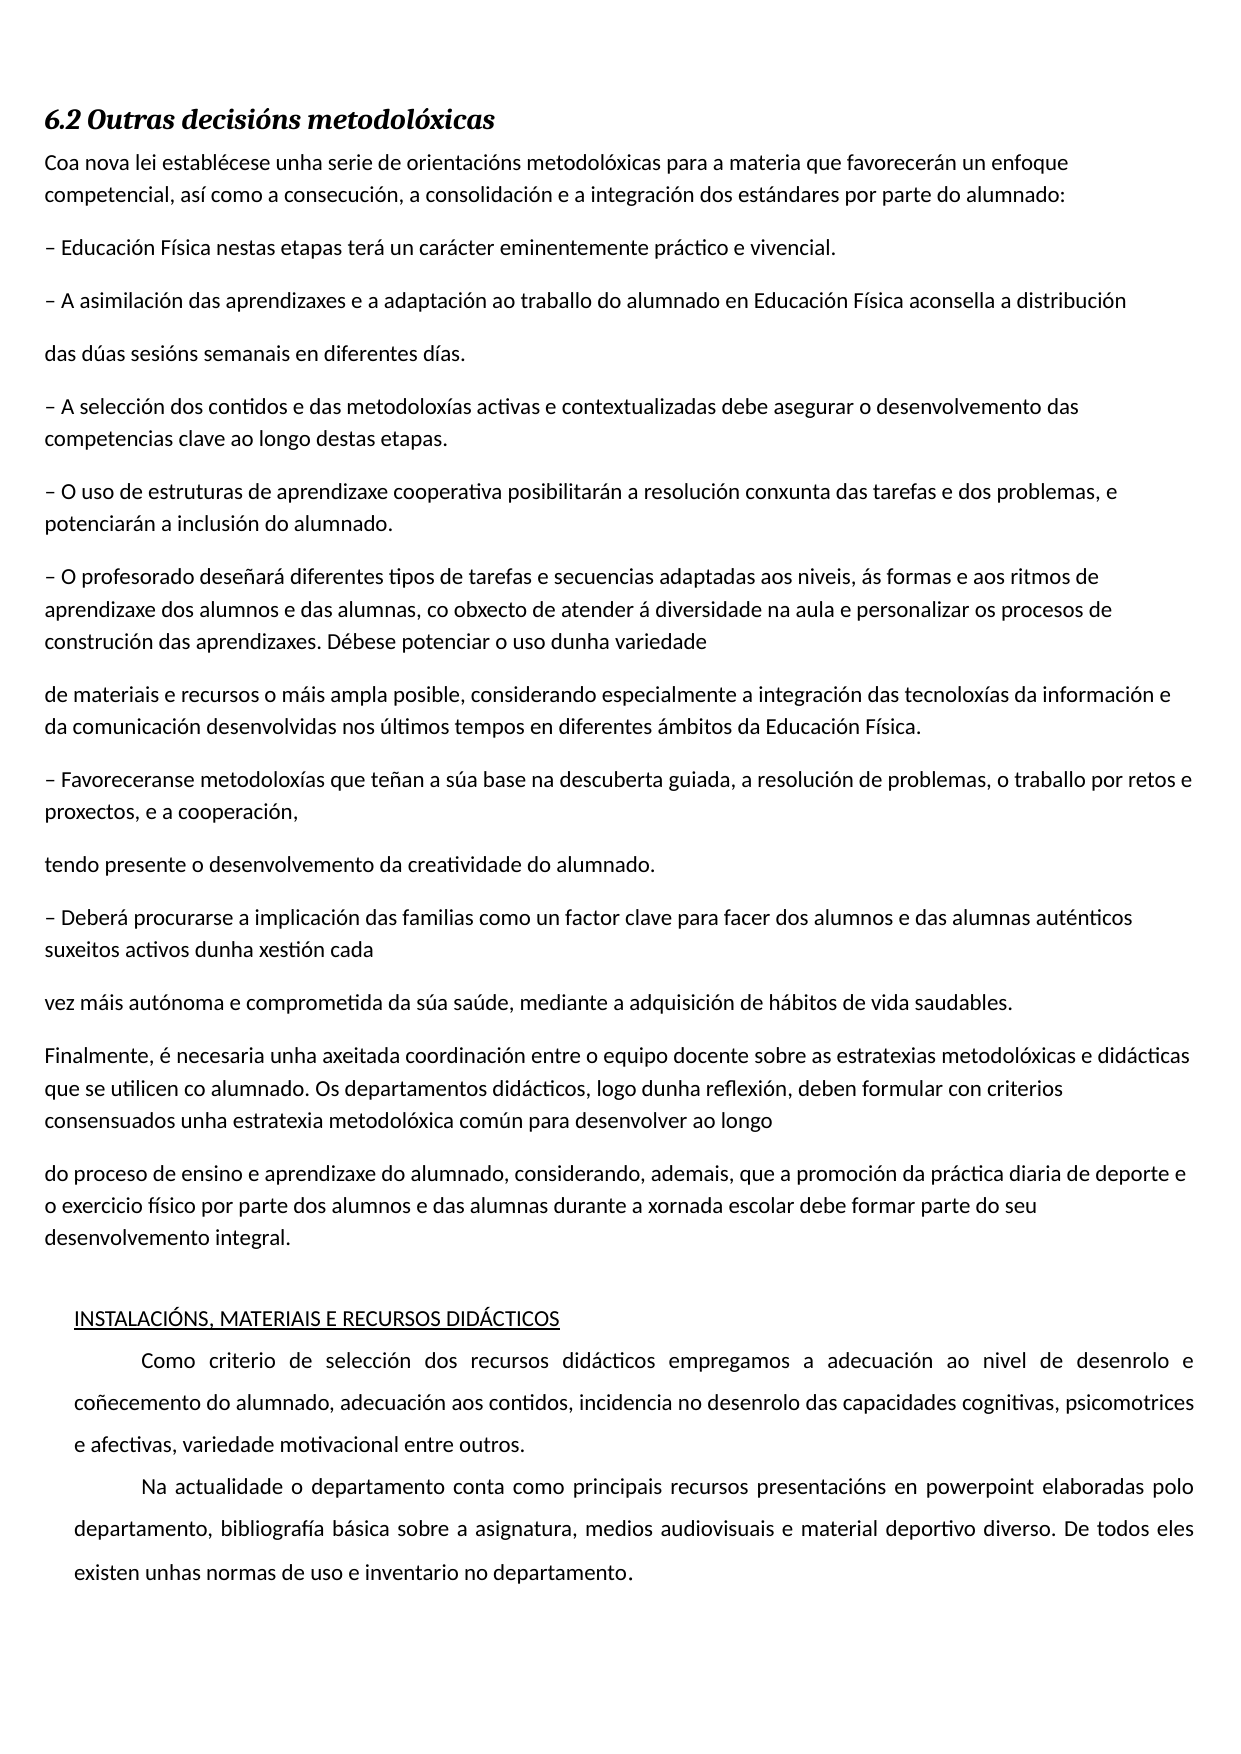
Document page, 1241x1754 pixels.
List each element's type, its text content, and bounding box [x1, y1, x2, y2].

text – A asimilación das aprendizaxes e a adaptación ao traballo do alumnado en Educación Física aconsella a distribución [44, 286, 1196, 314]
text – O profesorado deseñará diferentes tipos de tarefas e secuencias adaptadas aos niveis, ás formas e aos ritmos de aprendizaxe dos alumnos e das alumnas, co obxecto de atender á diversidade na aula e personalizar os procesos de construción das aprendizaxes. Débese potenciar o uso dunha variedade [44, 562, 1196, 655]
text Coa nova lei establécese unha serie de orientacións metodolóxicas para a materia que favorecerán un enfoque competencial, así como a consecución, a consolidación e a integración dos estándares por parte do alumnado: [44, 148, 1196, 208]
text – A selección dos contidos e das metodoloxías activas e contextualizadas debe asegurar o desenvolvemento das competencias clave ao longo destas etapas. [44, 392, 1196, 452]
subtitle 6.2 Outras decisións metodolóxicas [44, 103, 1196, 137]
text Finalmente, é necesaria unha axeitada coordinación entre o equipo docente sobre as estratexias metodolóxicas e didácticas que se utilicen co alumnado. Os departamentos didácticos, logo dunha reflexión, deben formular con criterios consensuados unha estratexia metodolóxica común para desenvolver ao longo [44, 1042, 1196, 1134]
text Como criterio de selección dos recursos didácticos empregamos a adecuación ao nivel de desenrolo e coñecemento do alumnado, adecuación aos contidos, incidencia no desenrolo das capacidades cognitivas, psicomotrices e afectivas, variedade motivacional entre outros. [74, 1346, 1196, 1458]
text do proceso de ensino e aprendizaxe do alumnado, considerando, ademais, que a promoción da práctica diaria de deporte e o exercicio físico por parte dos alumnos e das alumnas durante a xornada escolar debe formar parte do seu desenvolvemento integral. [44, 1159, 1196, 1251]
text – Deberá procurarse a implicación das familias como un factor clave para facer dos alumnos e das alumnas auténticos suxeitos activos dunha xestión cada [44, 903, 1196, 963]
text INSTALACIÓNS, MATERIAIS E RECURSOS DIDÁCTICOS [7, 1304, 1196, 1332]
text das dúas sesións semanais en diferentes días. [44, 339, 1196, 367]
text Na actualidade o departamento conta como principais recursos presentacións en powerpoint elaboradas polo departamento, bibliografía básica sobre a asignatura, medios audiovisuais e material deportivo diverso. De todos eles existen unhas normas de uso e inventario no departamento. [74, 1472, 1196, 1586]
text – Favoreceranse metodoloxías que teñan a súa base na descuberta guiada, a resolución de problemas, o traballo por retos e proxectos, e a cooperación, [44, 765, 1196, 825]
text de materiais e recursos o máis ampla posible, considerando especialmente a integración das tecnoloxías da información e da comunicación desenvolvidas nos últimos tempos en diferentes ámbitos da Educación Física. [44, 680, 1196, 740]
text – O uso de estruturas de aprendizaxe cooperativa posibilitarán a resolución conxunta das tarefas e dos problemas, e potenciarán a inclusión do alumnado. [44, 477, 1196, 537]
text vez máis autónoma e comprometida da súa saúde, mediante a adquisición de hábitos de vida saudables. [44, 988, 1196, 1017]
text tendo presente o desenvolvemento da creatividade do alumnado. [44, 850, 1196, 878]
text – Educación Física nestas etapas terá un carácter eminentemente práctico e vivencial. [44, 233, 1196, 261]
